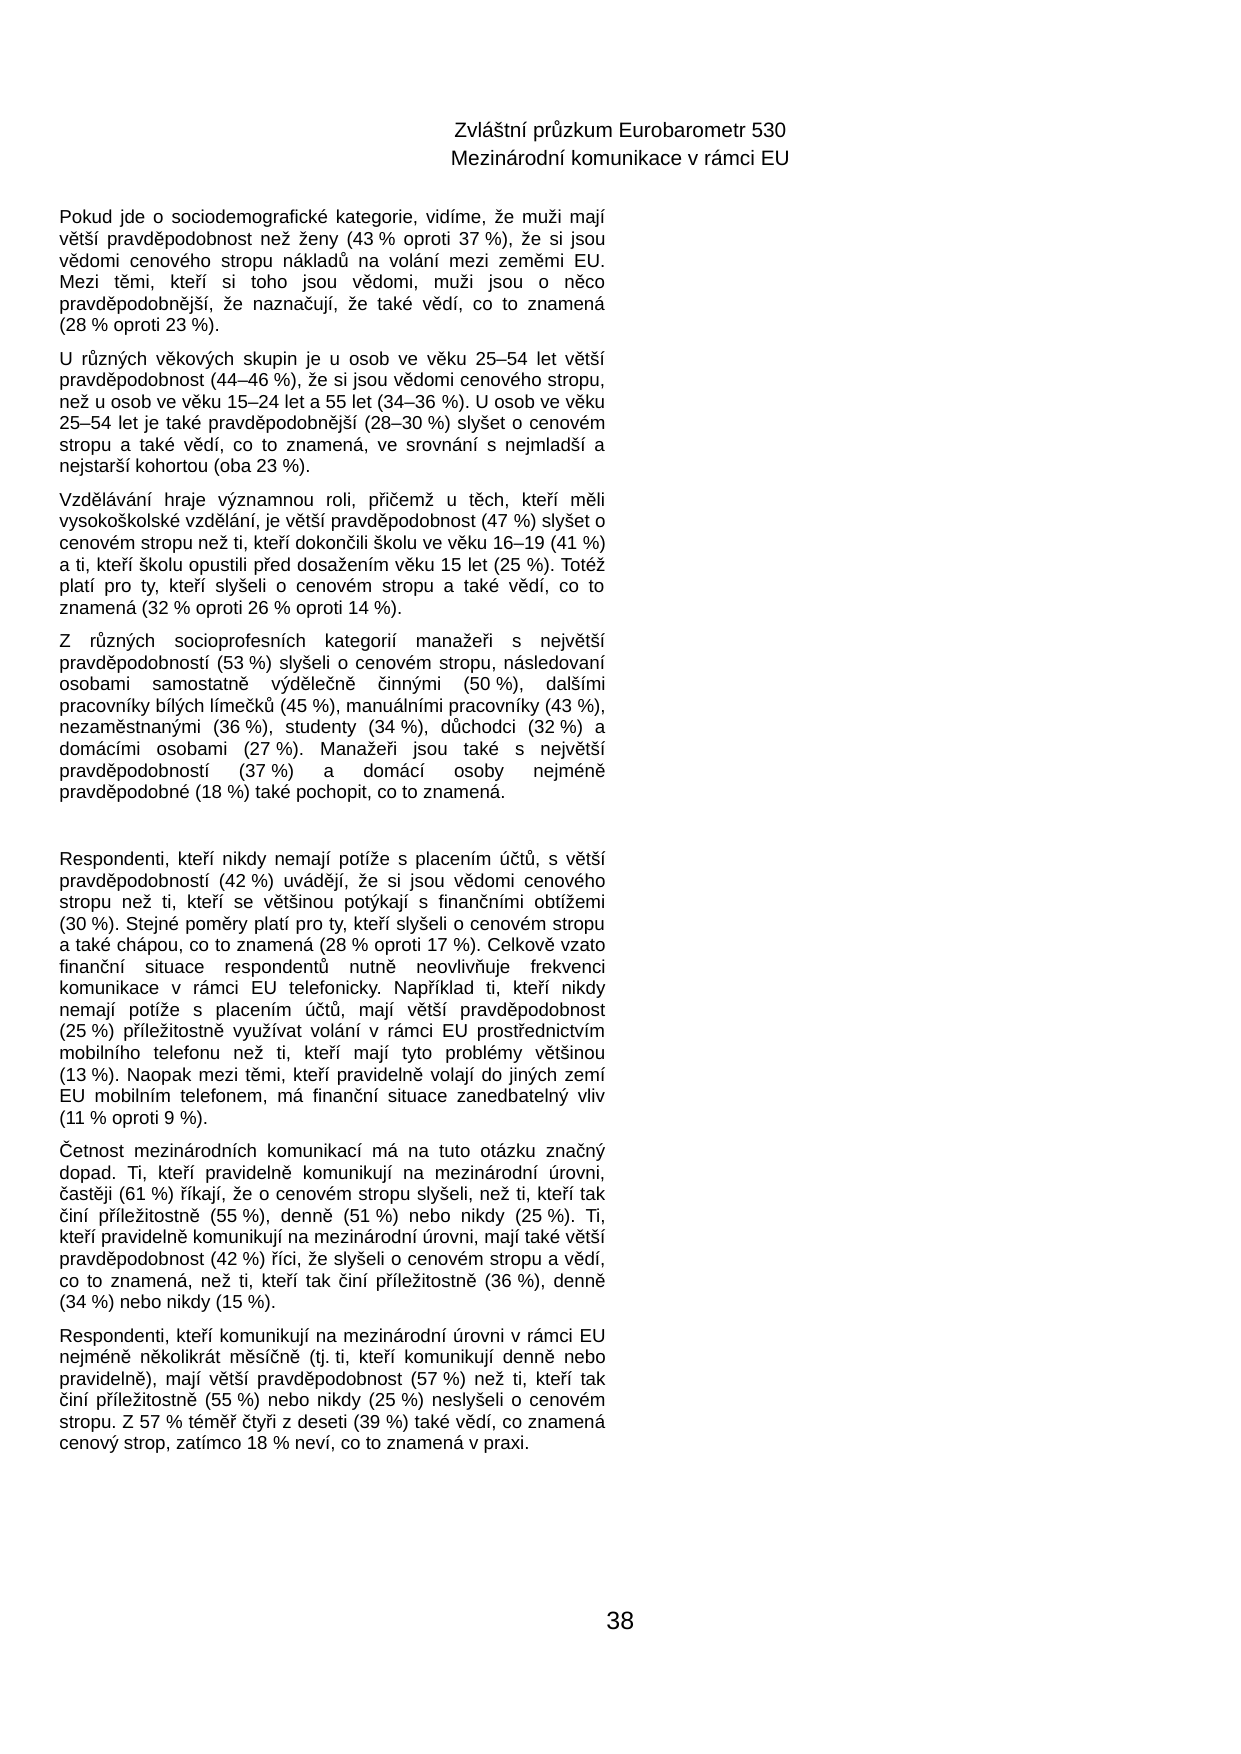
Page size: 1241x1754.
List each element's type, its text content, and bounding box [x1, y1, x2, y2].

text Pokud jde o sociodemografické kategorie, vidíme, že muži mají větší pravděpodobnost než ženy (43 % oproti 37 %), že si jsou vědomi cenového stropu nákladů na volání mezi zeměmi EU. Mezi těmi, kteří si toho jsou vědomi, muži jsou o něco pravděpodobnější, že naznačují, že také vědí, co to znamená (28 % oproti 23 %). [59, 206, 605, 336]
text U různých věkových skupin je u osob ve věku 25–54 let větší pravděpodobnost (44–46 %), že si jsou vědomi cenového stropu, než u osob ve věku 15–24 let a 55 let (34–36 %). U osob ve věku 25–54 let je také pravděpodobnější (28–30 %) slyšet o cenovém stropu a také vědí, co to znamená, ve srovnání s nejmladší a nejstarší kohortou (oba 23 %). [59, 347, 605, 477]
text Respondenti, kteří nikdy nemají potíže s placením účtů, s větší pravděpodobností (42 %) uvádějí, že si jsou vědomi cenového stropu než ti, kteří se většinou potýkají s finančními obtížemi (30 %). Stejné poměry platí pro ty, kteří slyšeli o cenovém stropu a také chápou, co to znamená (28 % oproti 17 %). Celkově vzato finanční situace respondentů nutně neovlivňuje frekvenci komunikace v rámci EU telefonicky. Například ti, kteří nikdy nemají potíže s placením účtů, mají větší pravděpodobnost (25 %) příležitostně využívat volání v rámci EU prostřednictvím mobilního telefonu než ti, kteří mají tyto problémy většinou (13 %). Naopak mezi těmi, kteří pravidelně volají do jiných zemí EU mobilním telefonem, má finanční situace zanedbatelný vliv (11 % oproti 9 %). [59, 848, 605, 1128]
text Vzdělávání hraje významnou roli, přičemž u těch, kteří měli vysokoškolské vzdělání, je větší pravděpodobnost (47 %) slyšet o cenovém stropu než ti, kteří dokončili školu ve věku 16–19 (41 %) a ti, kteří školu opustili před dosažením věku 15 let (25 %). Totéž platí pro ty, kteří slyšeli o cenovém stropu a také vědí, co to znamená (32 % oproti 26 % oproti 14 %). [59, 489, 605, 618]
text Z různých socioprofesních kategorií manažeři s největší pravděpodobností (53 %) slyšeli o cenovém stropu, následovaní osobami samostatně výdělečně činnými (50 %), dalšími pracovníky bílých límečků (45 %), manuálními pracovníky (43 %), nezaměstnanými (36 %), studenty (34 %), důchodci (32 %) a domácími osobami (27 %). Manažeři jsou také s největší pravděpodobností (37 %) a domácí osoby nejméně pravděpodobné (18 %) také pochopit, co to znamená. [59, 630, 605, 802]
text Respondenti, kteří komunikují na mezinárodní úrovni v rámci EU nejméně několikrát měsíčně (tj. ti, kteří komunikují denně nebo pravidelně), mají větší pravděpodobnost (57 %) než ti, kteří tak činí příležitostně (55 %) nebo nikdy (25 %) neslyšeli o cenovém stropu. Z 57 % téměř čtyři z deseti (39 %) také vědí, co znamená cenový strop, zatímco 18 % neví, co to znamená v praxi. [59, 1324, 605, 1454]
text Četnost mezinárodních komunikací má na tuto otázku značný dopad. Ti, kteří pravidelně komunikují na mezinárodní úrovni, častěji (61 %) říkají, že o cenovém stropu slyšeli, než ti, kteří tak činí příležitostně (55 %), denně (51 %) nebo nikdy (25 %). Ti, kteří pravidelně komunikují na mezinárodní úrovni, mají také větší pravděpodobnost (42 %) říci, že slyšeli o cenovém stropu a vědí, co to znamená, než ti, kteří tak činí příležitostně (36 %), denně (34 %) nebo nikdy (15 %). [59, 1140, 605, 1312]
